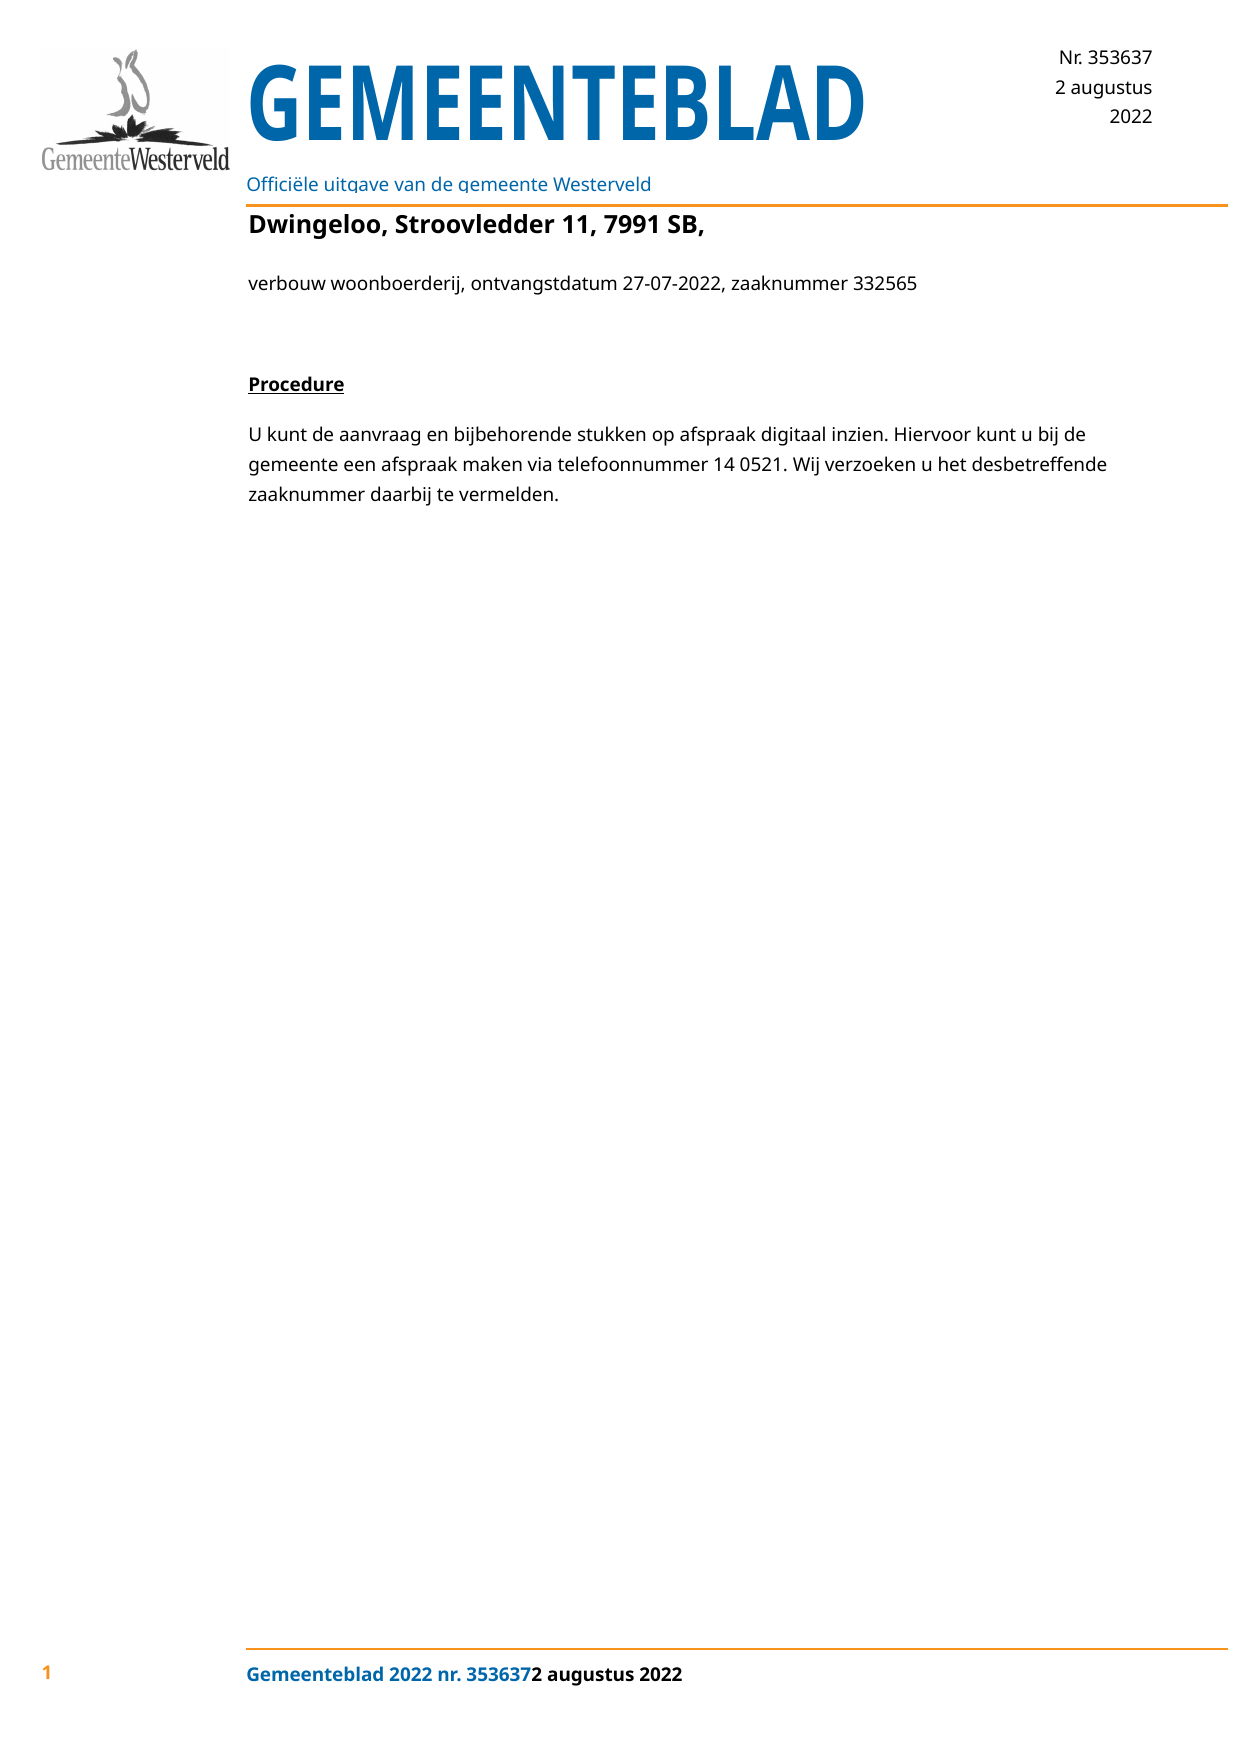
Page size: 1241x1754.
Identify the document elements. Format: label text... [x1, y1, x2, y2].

text Procedure [248, 371, 1152, 397]
text verbouw woonboerderij, ontvangstdatum 27-07-2022, zaaknummer 332565 [248, 270, 1152, 296]
text U kunt de aanvraag en bijbehorende stukken op afspraak digitaal inzien. Hiervoor kunt u bij de gemeente een afspraak maken via telefoonnummer 14 0521. Wij verzoeken u het desbetreffende zaaknummer daarbij te vermelden. [248, 422, 1152, 506]
text Dwingeloo, Stroovledder 11, 7991 SB, [248, 207, 1152, 241]
picture [41, 47, 231, 172]
